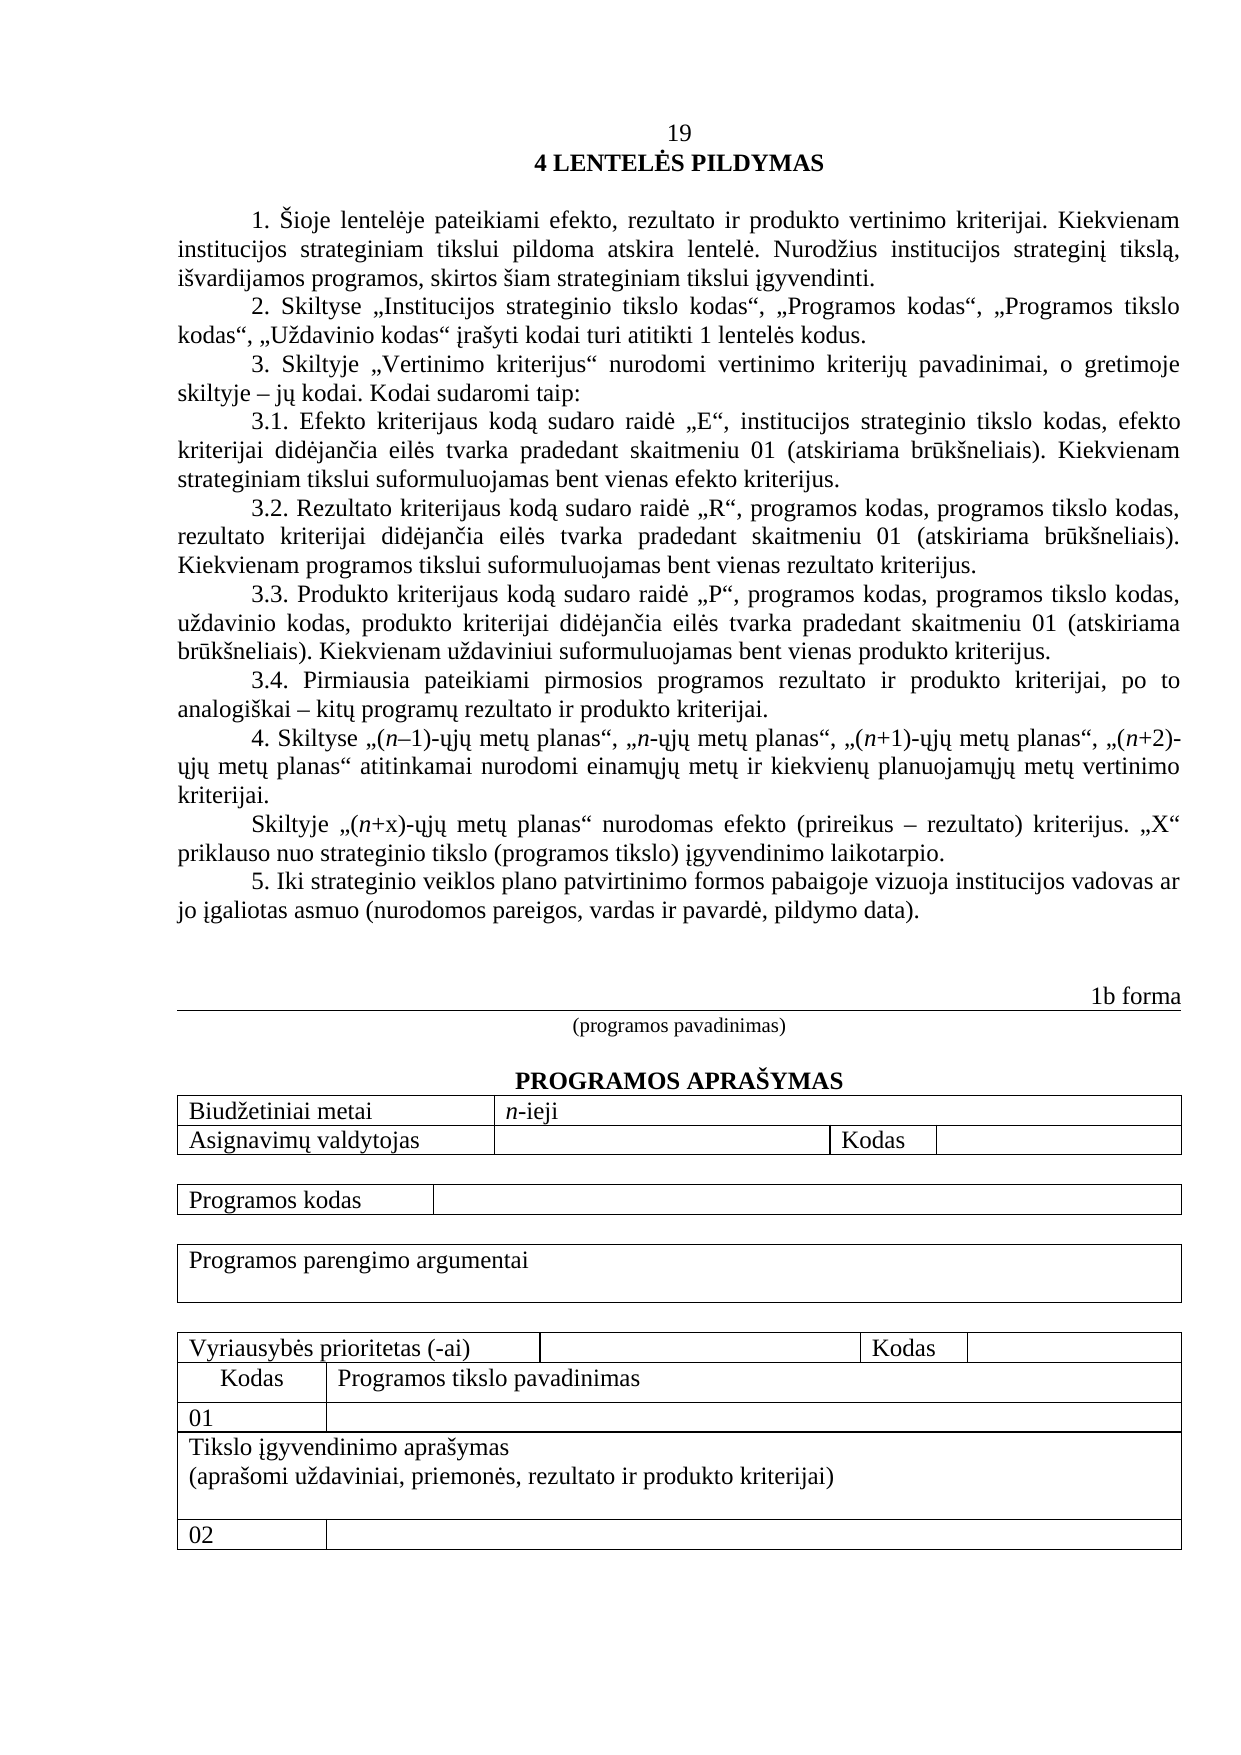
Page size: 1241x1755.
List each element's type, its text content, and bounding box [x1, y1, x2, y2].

table_cell Tikslo įgyvendinimo aprašymas (aprašomi uždaviniai, priemonės, rezultato ir produkto kriterijai) [178, 1433, 1181, 1519]
text (programos pavadinimas) [177, 1011, 1181, 1037]
table_cell [495, 1126, 829, 1154]
table_cell [937, 1126, 1181, 1154]
text 1. Šioje lentelėje pateikiami efekto, rezultato ir produkto vertinimo kriterijai. Kiekvienam institucijos strateginiam tikslui pildoma atskira lentelė. Nurodžius institucijos strateginį tikslą, išvardijamos programos, skirtos šiam strateginiam tikslui įgyvendinti. [177, 205, 1181, 291]
table_header Vyriausybės prioritetas (-ai) [178, 1333, 539, 1362]
text 3.1. Efekto kriterijaus kodą sudaro raidė „E“, institucijos strateginio tikslo kodas, efekto kriterijai didėjančia eilės tvarka pradedant skaitmeniu 01 (atskiriama brūkšneliais). Kiekvienam strateginiam tikslui suformuluojamas bent vienas efekto kriterijus. [177, 406, 1181, 493]
table_header Kodas [861, 1333, 967, 1362]
table_header Programos parengimo argumentai [178, 1245, 1181, 1302]
table_cell Asignavimų valdytojas [178, 1126, 494, 1154]
table_header Biudžetiniai metai [178, 1096, 494, 1124]
table_cell 01 [178, 1403, 326, 1431]
text 2. Skiltyse „Institucijos strateginio tikslo kodas“, „Programos kodas“, „Programos tikslo kodas“, „Uždavinio kodas“ įrašyti kodai turi atitikti 1 lentelės kodus. [177, 291, 1181, 349]
table_header Programos kodas [178, 1185, 433, 1214]
table_cell Kodas [178, 1363, 326, 1402]
table_cell Programos tikslo pavadinimas [327, 1363, 1181, 1402]
text 1b forma [177, 981, 1181, 1010]
text 3.3. Produkto kriterijaus kodą sudaro raidė „P“, programos kodas, programos tikslo kodas, uždavinio kodas, produkto kriterijai didėjančia eilės tvarka pradedant skaitmeniu 01 (atskiriama brūkšneliais). Kiekvienam uždaviniui suformuluojamas bent vienas produkto kriterijus. [177, 579, 1181, 665]
table_cell [327, 1520, 1181, 1548]
text 4 LENTELĖS PILDYMAS [177, 148, 1181, 176]
table_header [434, 1185, 1181, 1214]
table_header [541, 1333, 860, 1362]
table_header [968, 1333, 1181, 1362]
text 3.4. Pirmiausia pateikiami pirmosios programos rezultato ir produkto kriterijai, po to analogiškai – kitų programų rezultato ir produkto kriterijai. [177, 665, 1181, 723]
table_cell [327, 1403, 1181, 1431]
table_cell Kodas [831, 1126, 936, 1154]
table_cell 02 [178, 1520, 326, 1548]
text 3.2. Rezultato kriterijaus kodą sudaro raidė „R“, programos kodas, programos tikslo kodas, rezultato kriterijai didėjančia eilės tvarka pradedant skaitmeniu 01 (atskiriama brūkšneliais). Kiekvienam programos tikslui suformuluojamas bent vienas rezultato kriterijus. [177, 493, 1181, 579]
text PROGRAMOS APRAŠYMAS [177, 1066, 1181, 1095]
text 3. Skiltyje „Vertinimo kriterijus“ nurodomi vertinimo kriterijų pavadinimai, o gretimoje skiltyje – jų kodai. Kodai sudaromi taip: [177, 349, 1181, 406]
table_header n-ieji [495, 1096, 1181, 1124]
text Skiltyje „(n+x)-ųjų metų planas“ nurodomas efekto (prireikus – rezultato) kriterijus. „X“ priklauso nuo strateginio tikslo (programos tikslo) įgyvendinimo laikotarpio. [177, 809, 1181, 866]
text 4. Skiltyse „(n–1)-ųjų metų planas“, „n-ųjų metų planas“, „(n+1)-ųjų metų planas“, „(n+2)-ųjų metų planas“ atitinkamai nurodomi einamųjų metų ir kiekvienų planuojamųjų metų vertinimo kriterijai. [177, 723, 1181, 809]
text 5. Iki strateginio veiklos plano patvirtinimo formos pabaigoje vizuoja institucijos vadovas ar jo įgaliotas asmuo (nurodomos pareigos, vardas ir pavardė, pildymo data). [177, 866, 1181, 924]
